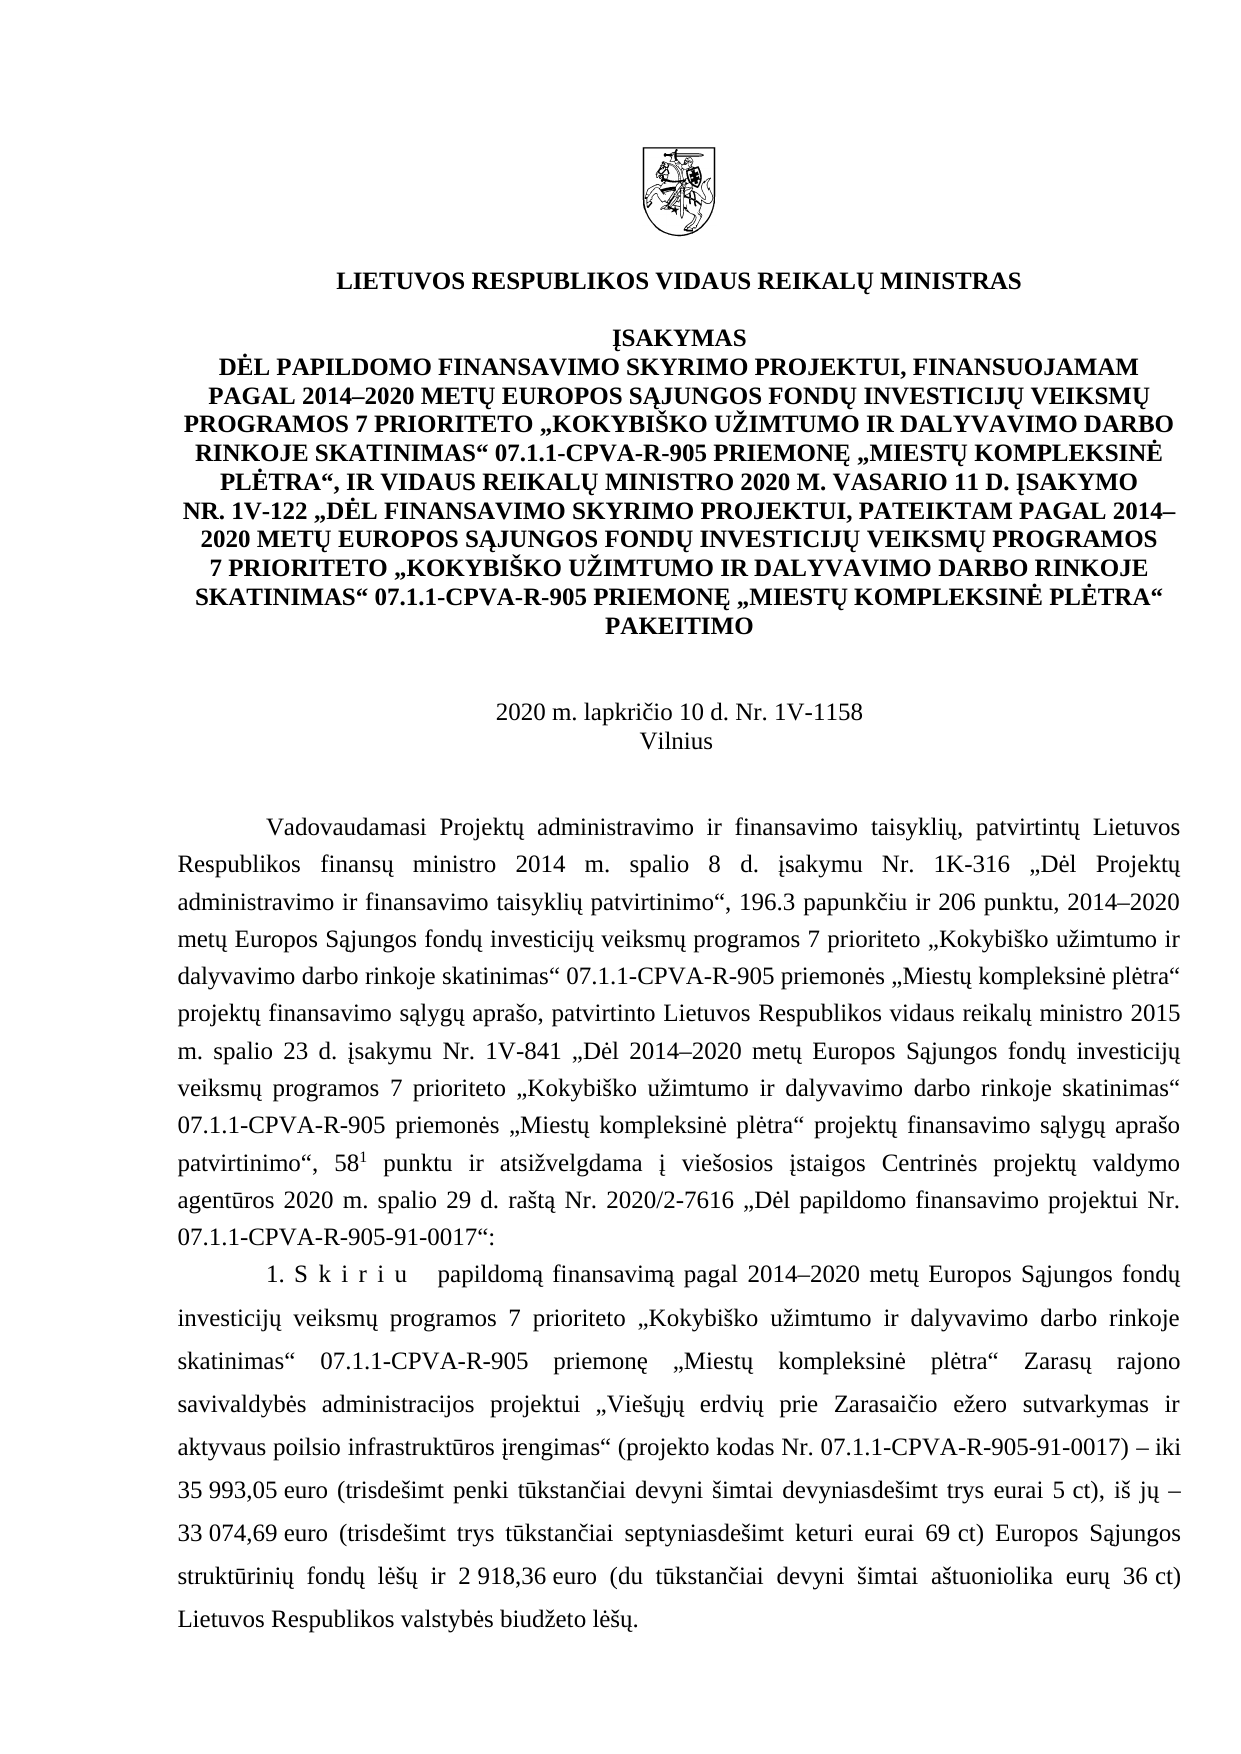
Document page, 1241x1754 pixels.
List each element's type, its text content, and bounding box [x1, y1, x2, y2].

text 2020 m. lapkričio 10 d. Nr. 1V-1158 [177, 697, 1181, 726]
text Vadovaudamasi Projektų administravimo ir finansavimo taisyklių, patvirtintų Lietuvos Respublikos finansų ministro 2014 m. spalio 8 d. įsakymu Nr. 1K-316 „Dėl Projektų administravimo ir finansavimo taisyklių patvirtinimo“, 196.3 papunkčiu ir 206 punktu, 2014–2020 metų Europos Sąjungos fondų investicijų veiksmų programos 7 prioriteto „Kokybiško užimtumo ir dalyvavimo darbo rinkoje skatinimas“ 07.1.1-CPVA-R-905 priemonės „Miestų kompleksinė plėtra“ projektų finansavimo sąlygų aprašo, patvirtinto Lietuvos Respublikos vidaus reikalų ministro 2015 m. spalio 23 d. įsakymu Nr. 1V-841 „Dėl 2014–2020 metų Europos Sąjungos fondų investicijų veiksmų programos 7 prioriteto „Kokybiško užimtumo ir dalyvavimo darbo rinkoje skatinimas“ 07.1.1-CPVA-R-905 priemonės „Miestų kompleksinė plėtra“ projektų finansavimo sąlygų aprašo patvirtinimo“, 581 punktu ir atsižvelgdama į viešosios įstaigos Centrinės projektų valdymo agentūros 2020 m. spalio 29 d. raštą Nr. 2020/2-7616 „Dėl papildomo finansavimo projektui Nr. 07.1.1-CPVA-R-905-91-0017“: [177, 812, 1181, 1251]
text DĖL PAPILDOMO FINANSAVIMO SKYRIMO PROJEKTUI, FINANSUOJAMAM PAGAL 2014–2020 METŲ EUROPOS SĄJUNGOS FONDŲ INVESTICIJŲ VEIKSMŲ PROGRAMOS 7 PRIORITETO „KOKYBIŠKO UŽIMTUMO IR DALYVAVIMO DARBO RINKOJE SKATINIMAS“ 07.1.1-CPVA-R-905 PRIEMONĘ „MIESTŲ KOMPLEKSINĖ PLĖTRA“, IR VIDAUS REIKALŲ MINISTRO 2020 M. VASARIO 11 D. ĮSAKYMO NR. 1V-122 „DĖL FINANSAVIMO SKYRIMO PROJEKTUI, PATEIKTAM PAGAL 2014–2020 METŲ EUROPOS SĄJUNGOS FONDŲ INVESTICIJŲ VEIKSMŲ PROGRAMOS 7 PRIORITETO „KOKYBIŠKO UŽIMTUMO IR DALYVAVIMO DARBO RINKOJE SKATINIMAS“ 07.1.1-CPVA-R-905 PRIEMONĘ „MIESTŲ KOMPLEKSINĖ PLĖTRA“ PAKEITIMO [177, 352, 1181, 639]
text 1. Skiriu papildomą finansavimą pagal 2014–2020 metų Europos Sąjungos fondų investicijų veiksmų programos 7 prioriteto „Kokybiško užimtumo ir dalyvavimo darbo rinkoje skatinimas“ 07.1.1-CPVA-R-905 priemonę „Miestų kompleksinė plėtra“ Zarasų rajono savivaldybės administracijos projektui „Viešųjų erdvių prie Zarasaičio ežero sutvarkymas ir aktyvaus poilsio infrastruktūros įrengimas“ (projekto kodas Nr. 07.1.1-CPVA-R-905-91-0017) – iki 35 993,05 euro (trisdešimt penki tūkstančiai devyni šimtai devyniasdešimt trys eurai 5 ct), iš jų – 33 074,69 euro (trisdešimt trys tūkstančiai septyniasdešimt keturi eurai 69 ct) Europos Sąjungos struktūrinių fondų lėšų ir 2 918,36 euro (du tūkstančiai devyni šimtai aštuoniolika eurų 36 ct) Lietuvos Respublikos valstybės biudžeto lėšų. [177, 1259, 1181, 1633]
text ĮSAKYMAS [177, 323, 1181, 352]
text Vilnius [177, 726, 1181, 754]
text LIETUVOS RESPUBLIKOS VIDAUS REIKALŲ MINISTRAS [177, 266, 1181, 294]
